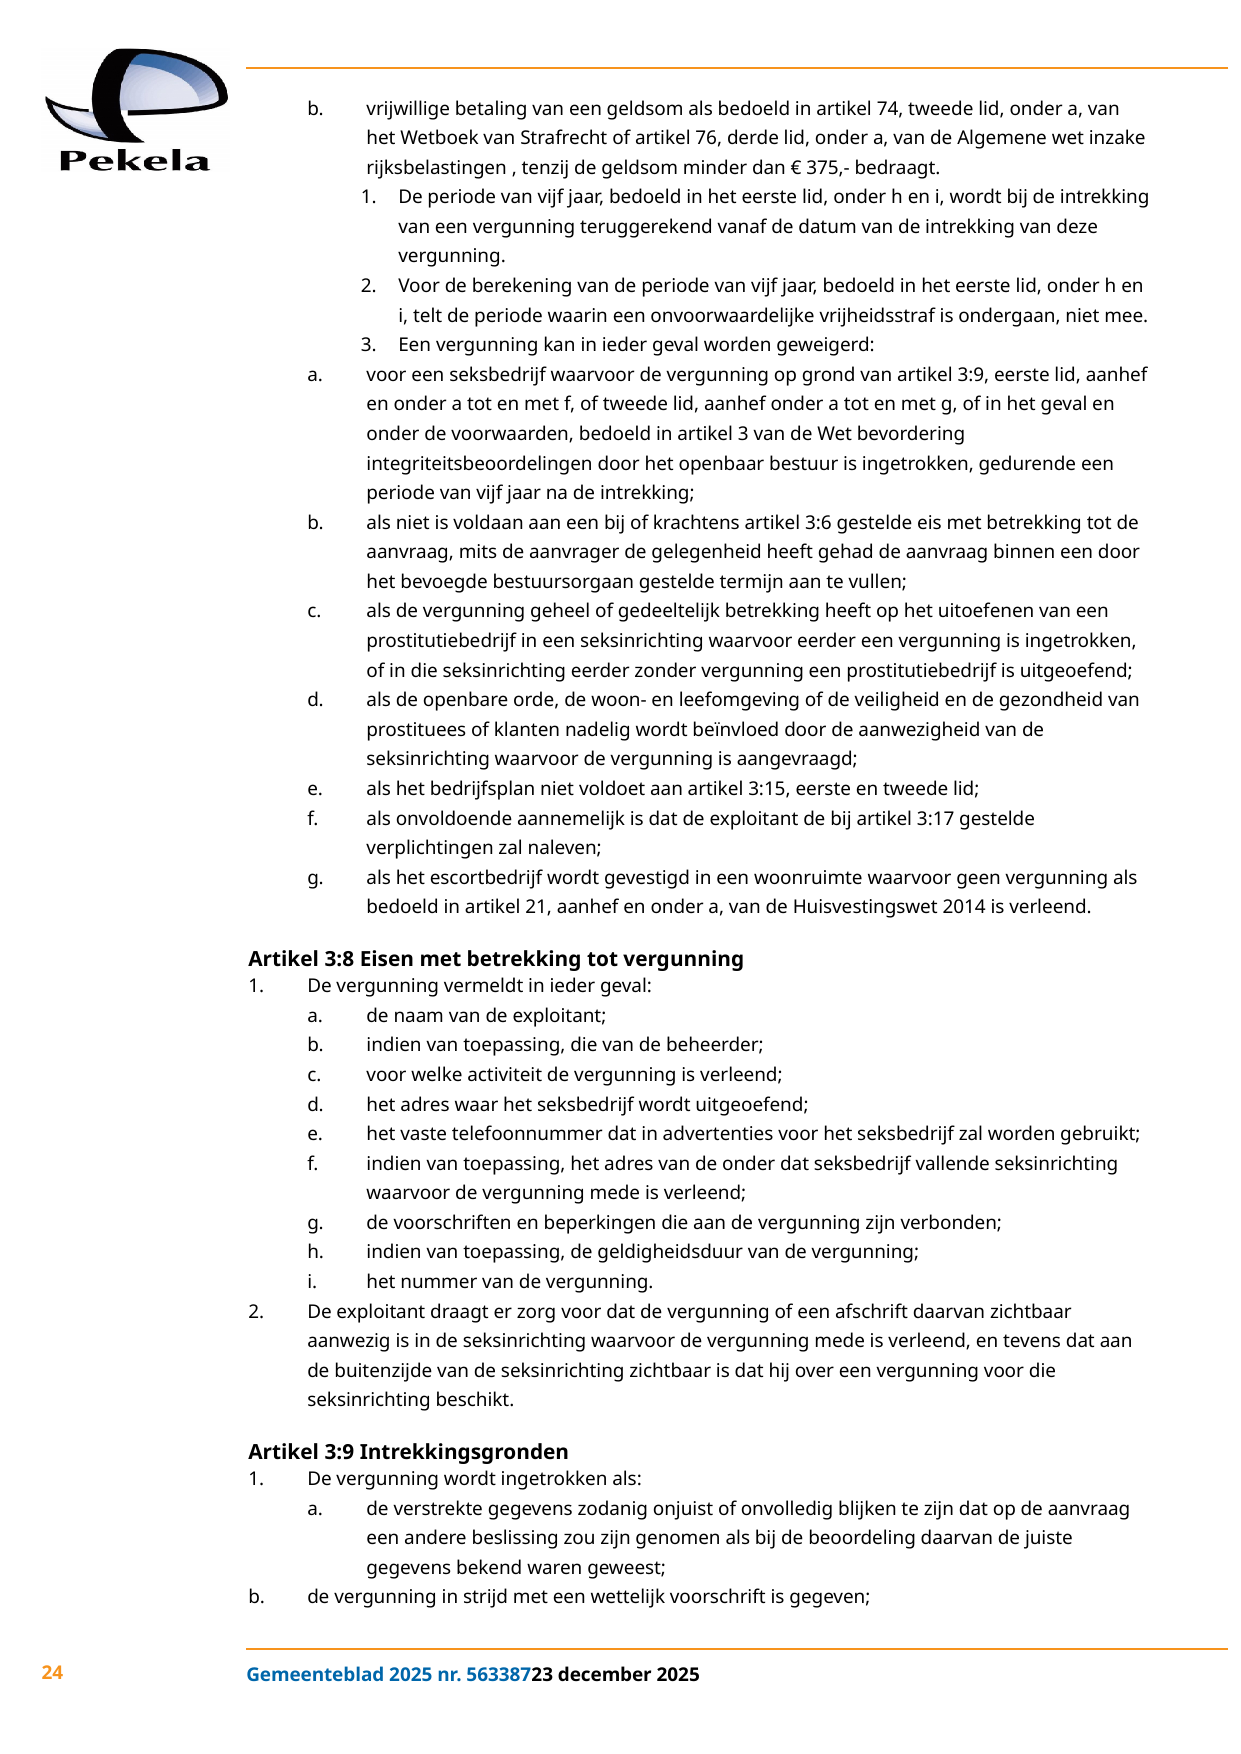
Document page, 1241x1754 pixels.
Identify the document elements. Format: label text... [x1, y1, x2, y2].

list vrijwillige betaling van een geldsom als bedoeld in artikel 74, tweede lid, onder a, van het Wetboek van Strafrecht of artikel 76, derde lid, onder a, van de Algemene wet inzake rijksbelastingen , tenzij de geldsom minder dan € 375,- bedraagt. [307, 95, 1152, 180]
list De exploitant draagt er zorg voor dat de vergunning of een afschrift daarvan zichtbaar aanwezig is in de seksinrichting waarvoor de vergunning mede is verleend, en tevens dat aan de buitenzijde van de seksinrichting zichtbaar is dat hij over een vergunning voor die seksinrichting beschikt. [248, 1298, 1152, 1412]
list Voor de berekening van de periode van vijf jaar, bedoeld in het eerste lid, onder h en i, telt de periode waarin een onvoorwaardelijke vrijheidsstraf is ondergaan, niet mee. [361, 272, 1152, 328]
picture [41, 47, 231, 172]
list de voorschriften en beperkingen die aan de vergunning zijn verbonden; [307, 1209, 1152, 1235]
list De vergunning wordt ingetrokken als: [248, 1465, 1152, 1491]
list het adres waar het seksbedrijf wordt uitgeoefend; [307, 1091, 1152, 1116]
list Een vergunning kan in ieder geval worden geweigerd: [361, 331, 1152, 357]
list voor welke activiteit de vergunning is verleend; [307, 1061, 1152, 1087]
list voor een seksbedrijf waarvoor de vergunning op grond van artikel 3:9, eerste lid, aanhef en onder a tot en met f, of tweede lid, aanhef onder a tot en met g, of in het geval en onder de voorwaarden, bedoeld in artikel 3 van de Wet bevordering integriteitsbeoordelingen door het openbaar bestuur is ingetrokken, gedurende een periode van vijf jaar na de intrekking; [307, 361, 1152, 505]
list indien van toepassing, die van de beheerder; [307, 1032, 1152, 1057]
list De vergunning vermeldt in ieder geval: [248, 972, 1152, 998]
list de naam van de exploitant; [307, 1002, 1152, 1028]
list als de openbare orde, de woon- en leefomgeving of de veiligheid en de gezondheid van prostituees of klanten nadelig wordt beïnvloed door de aanwezigheid van de seksinrichting waarvoor de vergunning is aangevraagd; [307, 686, 1152, 771]
list indien van toepassing, het adres van de onder dat seksbedrijf vallende seksinrichting waarvoor de vergunning mede is verleend; [307, 1150, 1152, 1205]
list als onvoldoende aannemelijk is dat de exploitant de bij artikel 3:17 gestelde verplichtingen zal naleven; [307, 805, 1152, 860]
list als niet is voldaan aan een bij of krachtens artikel 3:6 gestelde eis met betrekking tot de aanvraag, mits de aanvrager de gelegenheid heeft gehad de aanvraag binnen een door het bevoegde bestuursorgaan gestelde termijn aan te vullen; [307, 509, 1152, 594]
list het nummer van de vergunning. [307, 1268, 1152, 1294]
text Artikel 3:9 Intrekkingsgronden [248, 1437, 1152, 1465]
list als de vergunning geheel of gedeeltelijk betrekking heeft op het uitoefenen van een prostitutiebedrijf in een seksinrichting waarvoor eerder een vergunning is ingetrokken, of in die seksinrichting eerder zonder vergunning een prostitutiebedrijf is uitgeoefend; [307, 598, 1152, 683]
list indien van toepassing, de geldigheidsduur van de vergunning; [307, 1239, 1152, 1264]
text Artikel 3:8 Eisen met betrekking tot vergunning [248, 944, 1152, 972]
list De periode van vijf jaar, bedoeld in het eerste lid, onder h en i, wordt bij de intrekking van een vergunning teruggerekend vanaf de datum van de intrekking van deze vergunning. [361, 183, 1152, 268]
list als het escortbedrijf wordt gevestigd in een woonruimte waarvoor geen vergunning als bedoeld in artikel 21, aanhef en onder a, van de Huisvestingswet 2014 is verleend. [307, 864, 1152, 919]
list de vergunning in strijd met een wettelijk voorschrift is gegeven; [248, 1584, 1152, 1609]
list de verstrekte gegevens zodanig onjuist of onvolledig blijken te zijn dat op de aanvraag een andere beslissing zou zijn genomen als bij de beoordeling daarvan de juiste gegevens bekend waren geweest; [307, 1495, 1152, 1580]
list als het bedrijfsplan niet voldoet aan artikel 3:15, eerste en tweede lid; [307, 775, 1152, 801]
list het vaste telefoonnummer dat in advertenties voor het seksbedrijf zal worden gebruikt; [307, 1120, 1152, 1146]
